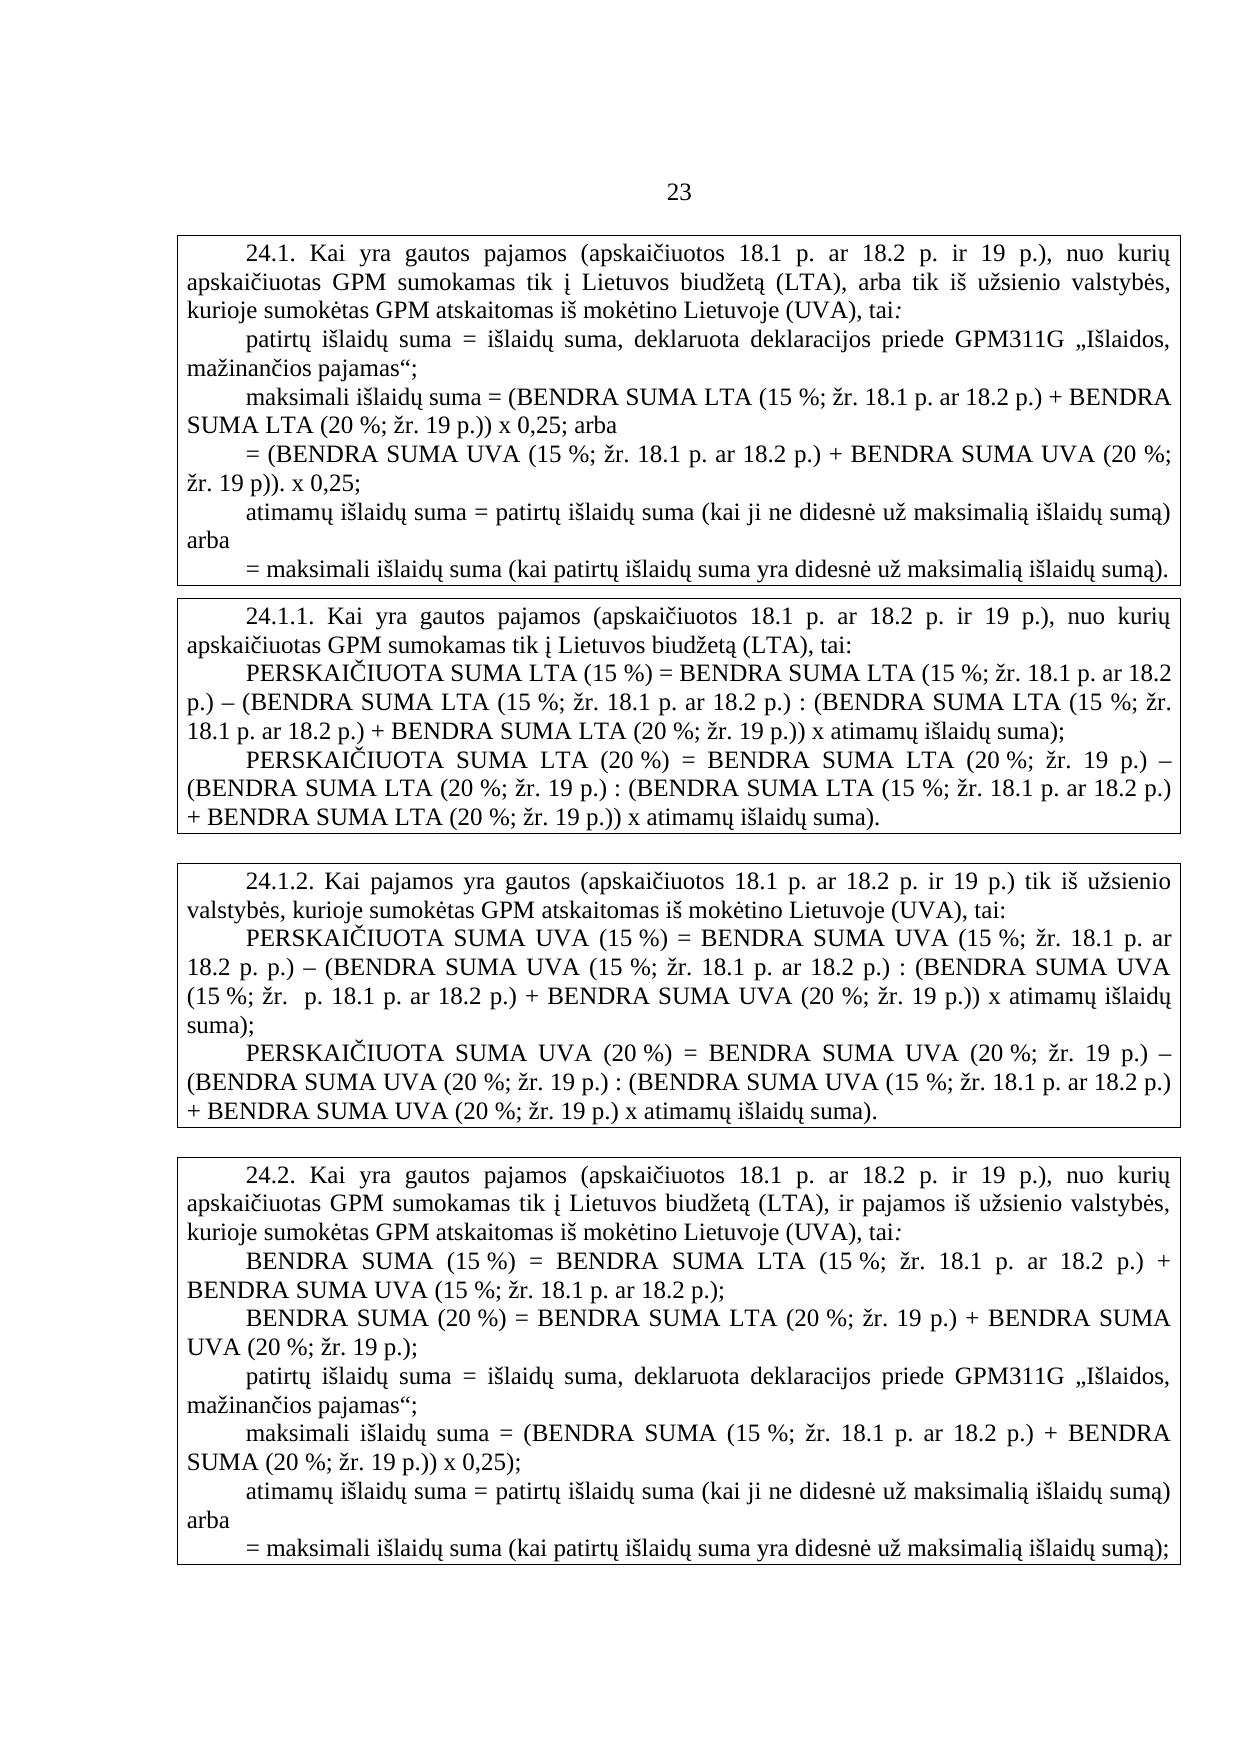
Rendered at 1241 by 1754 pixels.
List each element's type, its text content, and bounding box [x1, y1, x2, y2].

text atimamų išlaidų suma = patirtų išlaidų suma (kai ji ne didesnė už maksimalią išlaidų sumą) arba [178, 1473, 1180, 1530]
text patirtų išlaidų suma = išlaidų suma, deklaruota deklaracijos priede GPM311G „Išlaidos, mažinančios pajamas“; [178, 321, 1180, 378]
text 24.1.2. Kai pajamos yra gautos (apskaičiuotos 18.1 p. ar 18.2 p. ir 19 p.) tik iš užsienio valstybės, kurioje sumokėtas GPM atskaitomas iš mokėtino Lietuvoje (UVA), tai: [178, 864, 1180, 920]
text PERSKAIČIUOTA SUMA LTA (20 %) = BENDRA SUMA LTA (20 %; žr. 19 p.) – (BENDRA SUMA LTA (20 %; žr. 19 p.) : (BENDRA SUMA LTA (15 %; žr. 18.1 p. ar 18.2 p.) + BENDRA SUMA LTA (20 %; žr. 19 p.)) x atimamų išlaidų suma). [178, 742, 1180, 833]
text PERSKAIČIUOTA SUMA LTA (15 %) = BENDRA SUMA LTA (15 %; žr. 18.1 p. ar 18.2 p.) – (BENDRA SUMA LTA (15 %; žr. 18.1 p. ar 18.2 p.) : (BENDRA SUMA LTA (15 %; žr. 18.1 p. ar 18.2 p.) + BENDRA SUMA LTA (20 %; žr. 19 p.)) x atimamų išlaidų suma); [178, 655, 1180, 742]
text = maksimali išlaidų suma (kai patirtų išlaidų suma yra didesnė už maksimalią išlaidų sumą). [178, 551, 1180, 585]
text maksimali išlaidų suma = (BENDRA SUMA LTA (15 %; žr. 18.1 p. ar 18.2 p.) + BENDRA SUMA LTA (20 %; žr. 19 p.)) x 0,25; arba [178, 378, 1180, 436]
text 24.1. Kai yra gautos pajamos (apskaičiuotos 18.1 p. ar 18.2 p. ir 19 p.), nuo kurių apskaičiuotas GPM sumokamas tik į Lietuvos biudžetą (LTA), arba tik iš užsienio valstybės, kurioje sumokėtas GPM atskaitomas iš mokėtino Lietuvoje (UVA), tai: [178, 236, 1180, 321]
text PERSKAIČIUOTA SUMA UVA (20 %) = BENDRA SUMA UVA (20 %; žr. 19 p.) – (BENDRA SUMA UVA (20 %; žr. 19 p.) : (BENDRA SUMA UVA (15 %; žr. 18.1 p. ar 18.2 p.) + BENDRA SUMA UVA (20 %; žr. 19 p.) x atimamų išlaidų suma). [178, 1035, 1180, 1127]
text maksimali išlaidų suma = (BENDRA SUMA (15 %; žr. 18.1 p. ar 18.2 p.) + BENDRA SUMA (20 %; žr. 19 p.)) x 0,25); [178, 1415, 1180, 1473]
text patirtų išlaidų suma = išlaidų suma, deklaruota deklaracijos priede GPM311G „Išlaidos, mažinančios pajamas“; [178, 1358, 1180, 1415]
text 24.1.1. Kai yra gautos pajamos (apskaičiuotos 18.1 p. ar 18.2 p. ir 19 p.), nuo kurių apskaičiuotas GPM sumokamas tik į Lietuvos biudžetą (LTA), tai: [178, 599, 1180, 655]
text = maksimali išlaidų suma (kai patirtų išlaidų suma yra didesnė už maksimalią išlaidų sumą); [178, 1530, 1180, 1564]
text atimamų išlaidų suma = patirtų išlaidų suma (kai ji ne didesnė už maksimalią išlaidų sumą) arba [178, 493, 1180, 551]
text BENDRA SUMA (20 %) = BENDRA SUMA LTA (20 %; žr. 19 p.) + BENDRA SUMA UVA (20 %; žr. 19 p.); [178, 1300, 1180, 1358]
text 24.2. Kai yra gautos pajamos (apskaičiuotos 18.1 p. ar 18.2 p. ir 19 p.), nuo kurių apskaičiuotas GPM sumokamas tik į Lietuvos biudžetą (LTA), ir pajamos iš užsienio valstybės, kurioje sumokėtas GPM atskaitomas iš mokėtino Lietuvoje (UVA), tai: [178, 1158, 1180, 1243]
text = (BENDRA SUMA UVA (15 %; žr. 18.1 p. ar 18.2 p.) + BENDRA SUMA UVA (20 %; žr. 19 p)). x 0,25; [178, 436, 1180, 493]
text BENDRA SUMA (15 %) = BENDRA SUMA LTA (15 %; žr. 18.1 p. ar 18.2 p.) + BENDRA SUMA UVA (15 %; žr. 18.1 p. ar 18.2 p.); [178, 1243, 1180, 1300]
text PERSKAIČIUOTA SUMA UVA (15 %) = BENDRA SUMA UVA (15 %; žr. 18.1 p. ar 18.2 p. p.) – (BENDRA SUMA UVA (15 %; žr. 18.1 p. ar 18.2 p.) : (BENDRA SUMA UVA (15 %; žr. p. 18.1 p. ar 18.2 p.) + BENDRA SUMA UVA (20 %; žr. 19 p.)) x atimamų išlaidų suma); [178, 920, 1180, 1035]
